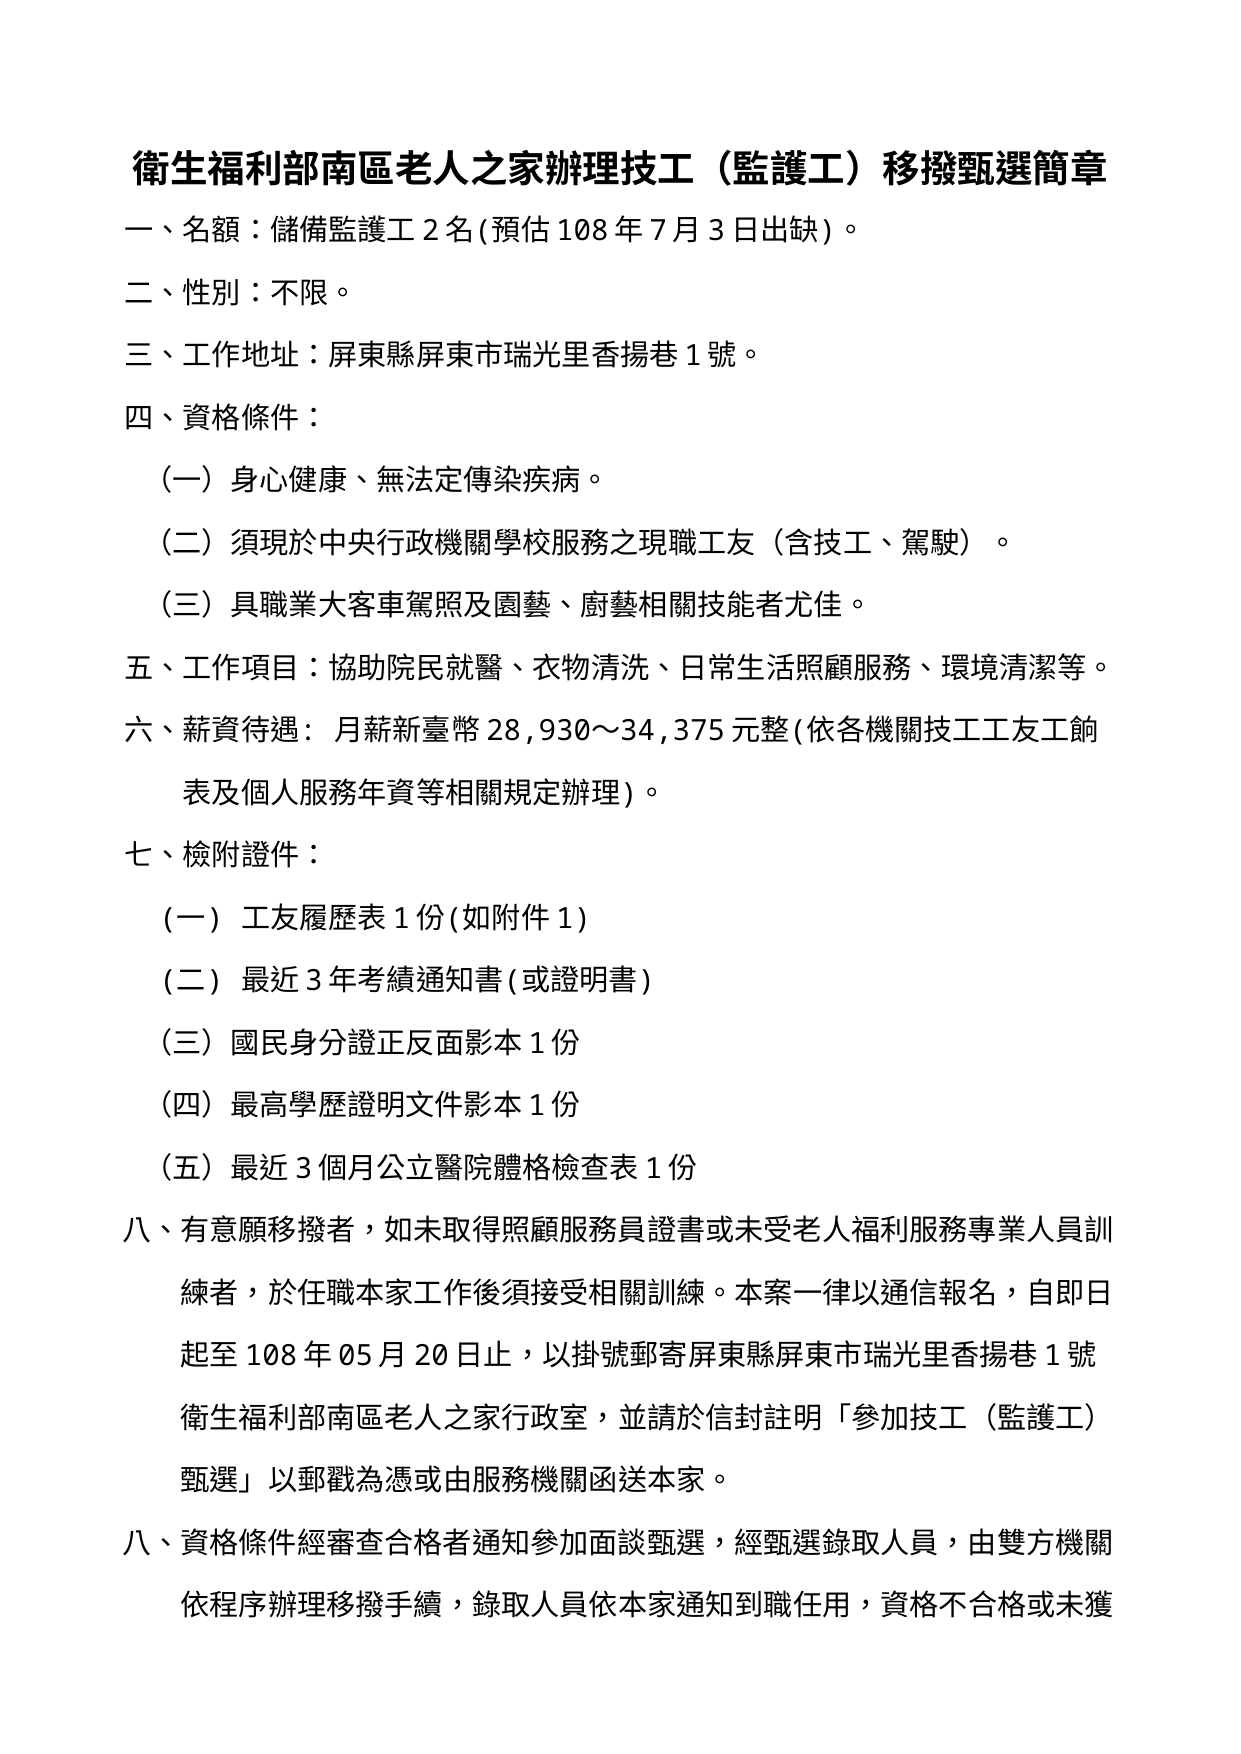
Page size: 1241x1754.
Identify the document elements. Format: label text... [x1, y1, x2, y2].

text （三）具職業大客車駕照及園藝、廚藝相關技能者尤佳。 [143, 561, 1116, 624]
text 二、性別：不限。 [124, 249, 1116, 311]
text （一）身心健康、無法定傳染疾病。 [143, 436, 1116, 499]
text 六、薪資待遇: 月薪新臺幣28,930〜34,375元整(依各機關技工工友工餉表及個人服務年資等相關規定辦理)。 [124, 686, 1116, 811]
text 四、資格條件： [124, 374, 1116, 436]
text (一) 工友履歷表1份(如附件1) [124, 874, 1116, 936]
text （五）最近3個月公立醫院體格檢查表1份 [143, 1124, 1116, 1186]
text (二) 最近3年考績通知書(或證明書) [124, 936, 1116, 999]
text （三）國民身分證正反面影本1份 [143, 999, 1116, 1061]
text 七、檢附證件： [124, 811, 1116, 874]
text 八、有意願移撥者，如未取得照顧服務員證書或未受老人福利服務專業人員訓練者，於任職本家工作後須接受相關訓練。本案一律以通信報名，自即日起至108年05月20日止，以掛號郵寄屏東縣屏東市瑞光里香揚巷1號衛生福利部南區老人之家行政室，並請於信封註明「參加技工（監護工）甄選」以郵戳為憑或由服務機關函送本家。 [122, 1186, 1116, 1499]
text （四）最高學歷證明文件影本1份 [143, 1061, 1116, 1124]
text 一、名額：儲備監護工2名(預估108年7月3日出缺)。 [124, 186, 1116, 249]
text 八、資格條件經審查合格者通知參加面談甄選，經甄選錄取人員，由雙方機關依程序辦理移撥手續，錄取人員依本家通知到職任用，資格不合格或未獲 [122, 1499, 1116, 1624]
text 衛生福利部南區老人之家辦理技工（監護工）移撥甄選簡章 [124, 124, 1116, 186]
text （二）須現於中央行政機關學校服務之現職工友（含技工、駕駛）。 [143, 499, 1116, 561]
text 三、工作地址：屏東縣屏東市瑞光里香揚巷1號。 [124, 311, 1116, 374]
text 五、工作項目：協助院民就醫、衣物清洗、日常生活照顧服務、環境清潔等。 [124, 624, 1116, 686]
